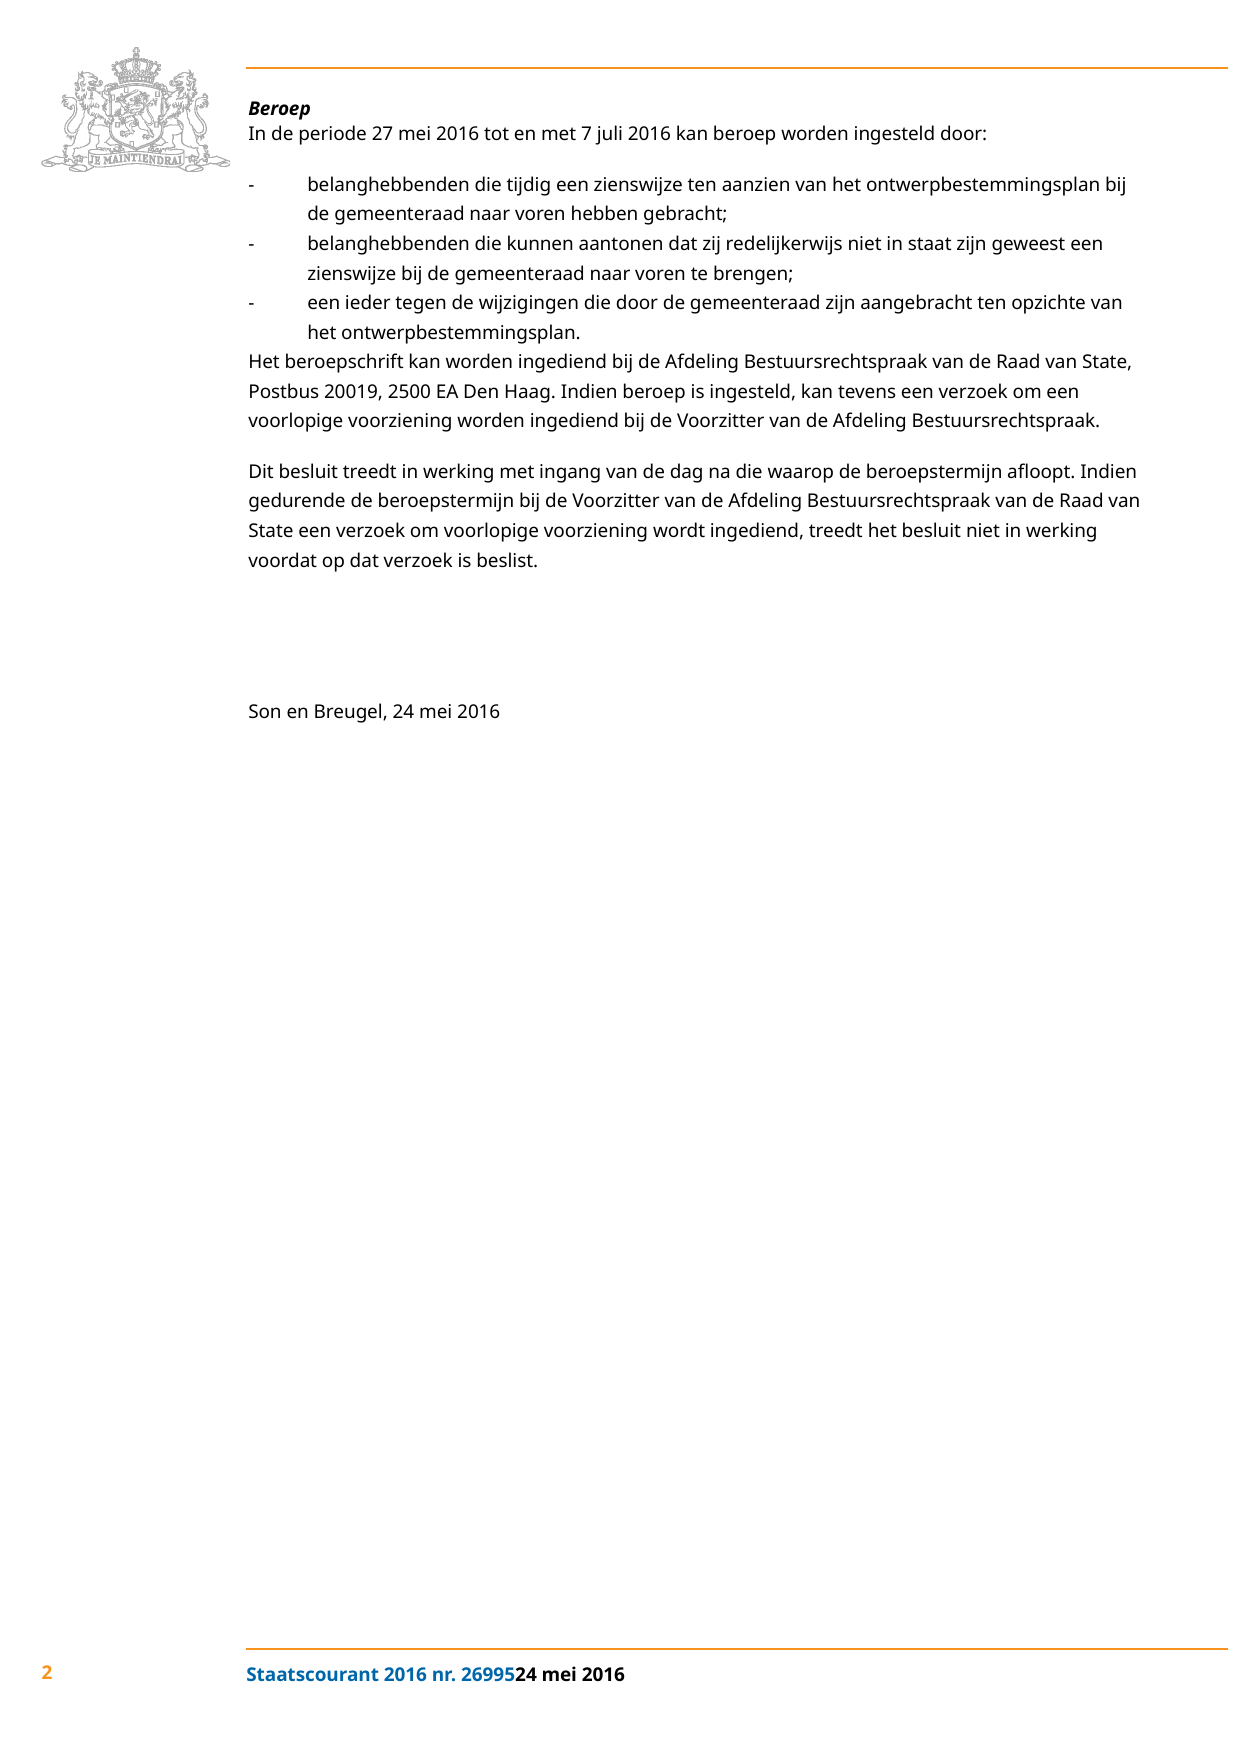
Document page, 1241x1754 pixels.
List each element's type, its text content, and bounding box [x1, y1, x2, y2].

picture [41, 47, 231, 172]
text Beroep [248, 95, 1152, 121]
text Het beroepschrift kan worden ingediend bij de Afdeling Bestuursrechtspraak van de Raad van State, Postbus 20019, 2500 EA Den Haag. Indien beroep is ingesteld, kan tevens een verzoek om een voorlopige voorziening worden ingediend bij de Voorzitter van de Afdeling Bestuursrechtspraak. [248, 348, 1152, 433]
text In de periode 27 mei 2016 tot en met 7 juli 2016 kan beroep worden ingesteld door: [248, 121, 1152, 146]
text Dit besluit treedt in werking met ingang van de dag na die waarop de beroepstermijn afloopt. Indien gedurende de beroepstermijn bij de Voorzitter van de Afdeling Bestuursrechtspraak van de Raad van State een verzoek om voorlopige voorziening wordt ingediend, treedt het besluit niet in werking voordat op dat verzoek is beslist. [248, 458, 1152, 572]
list een ieder tegen de wijzigingen die door de gemeenteraad zijn aangebracht ten opzichte van het ontwerpbestemmingsplan. [248, 289, 1152, 344]
list belanghebbenden die kunnen aantonen dat zij redelijkerwijs niet in staat zijn geweest een zienswijze bij de gemeenteraad naar voren te brengen; [248, 230, 1152, 285]
text Son en Breugel, 24 mei 2016 [248, 698, 1152, 724]
list belanghebbenden die tijdig een zienswijze ten aanzien van het ontwerpbestemmingsplan bij de gemeenteraad naar voren hebben gebracht; [248, 171, 1152, 226]
